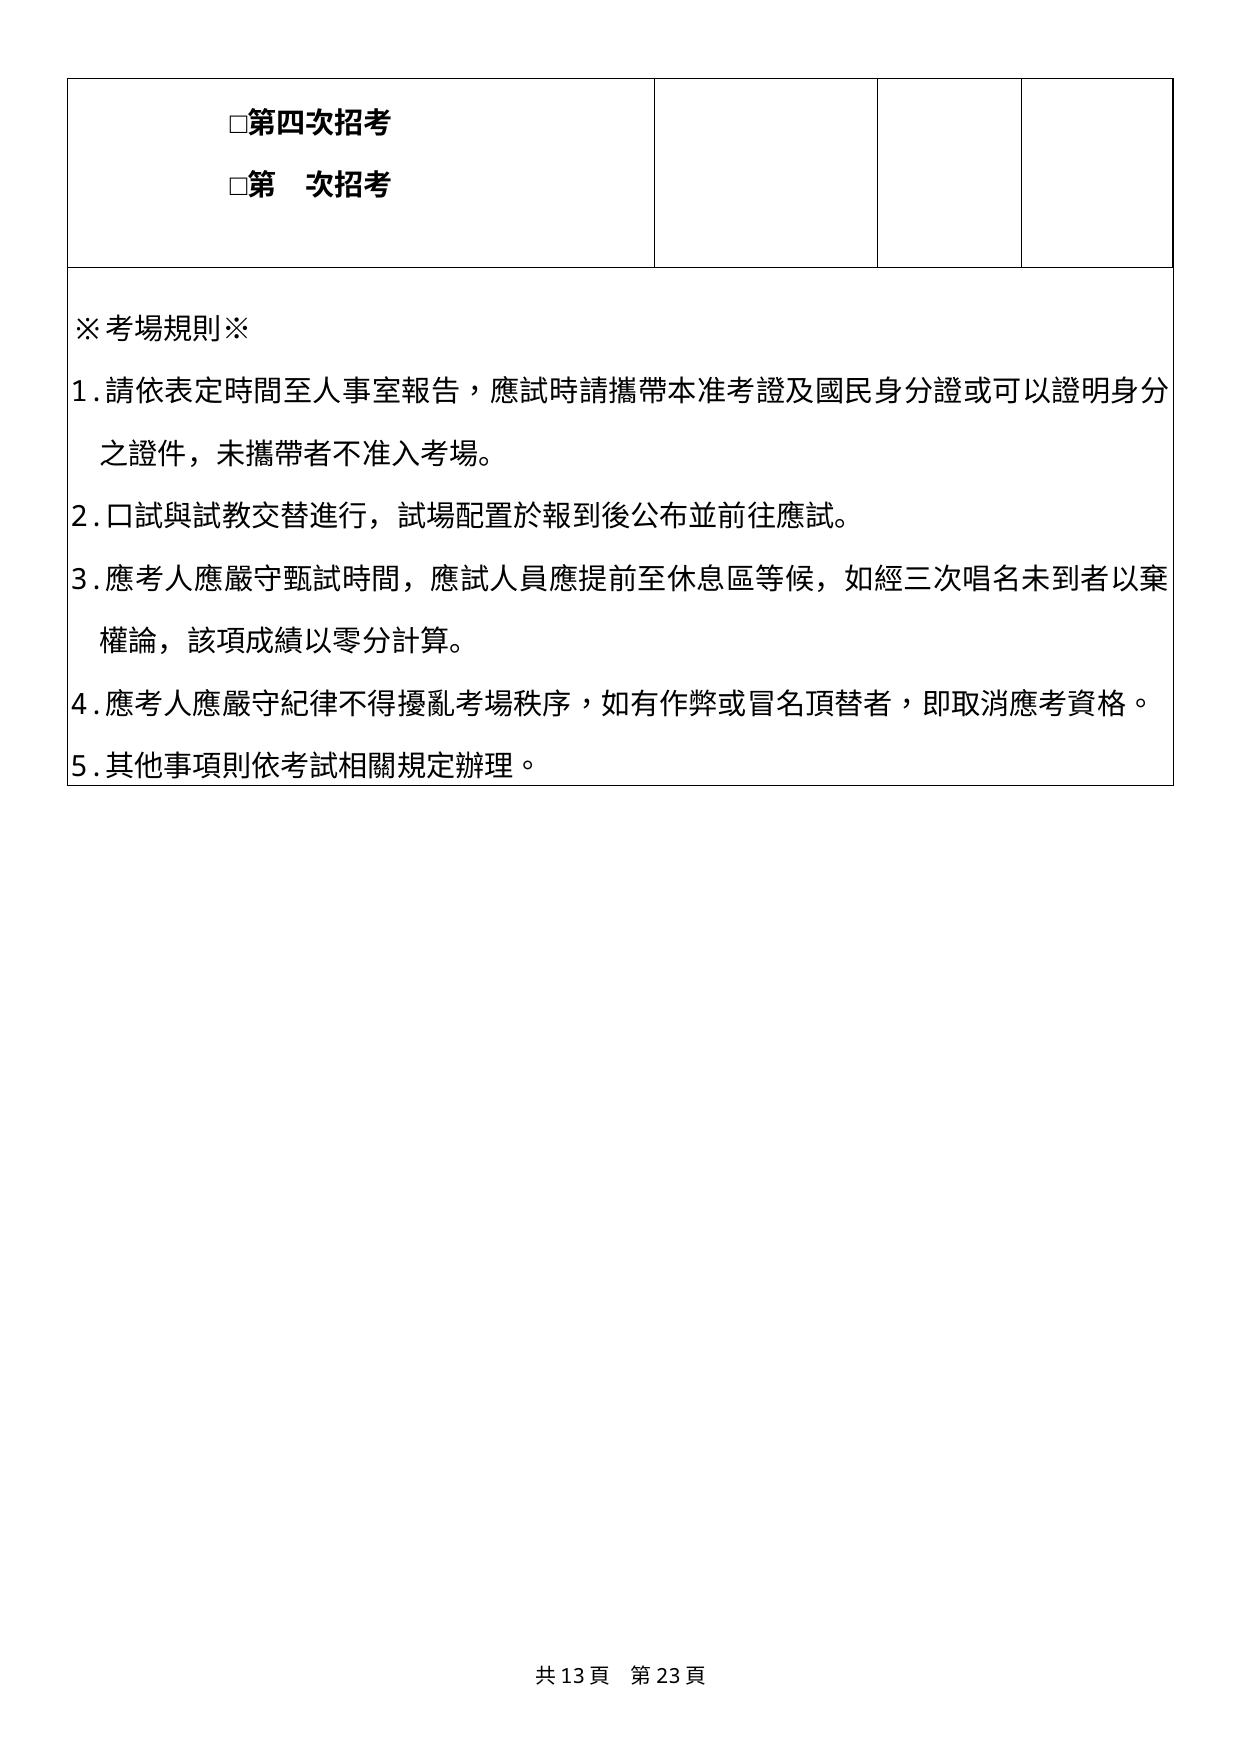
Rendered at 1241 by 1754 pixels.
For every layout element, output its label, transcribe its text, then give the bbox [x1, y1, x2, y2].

table_cell [1022, 79, 1172, 267]
table_cell [878, 79, 1021, 267]
table_cell [655, 79, 877, 267]
table_cell ※考場規則※ 1.請依表定時間至人事室報告，應試時請攜帶本准考證及國民身分證或可以證明身分之證件，未攜帶者不准入考場。 2.口試與試教交替進行，試場配置於報到後公布並前往應試。 3.應考人應嚴守甄試時間，應試人員應提前至休息區等候，如經三次唱名未到者以棄權論，該項成績以零分計算。 4.應考人應嚴守紀律不得擾亂考場秩序，如有作弊或冒名頂替者，即取消應考資格。 5.其他事項則依考試相關規定辦理。 [68, 268, 1173, 785]
table_header □第四次招考 □第 次招考 [68, 79, 654, 267]
